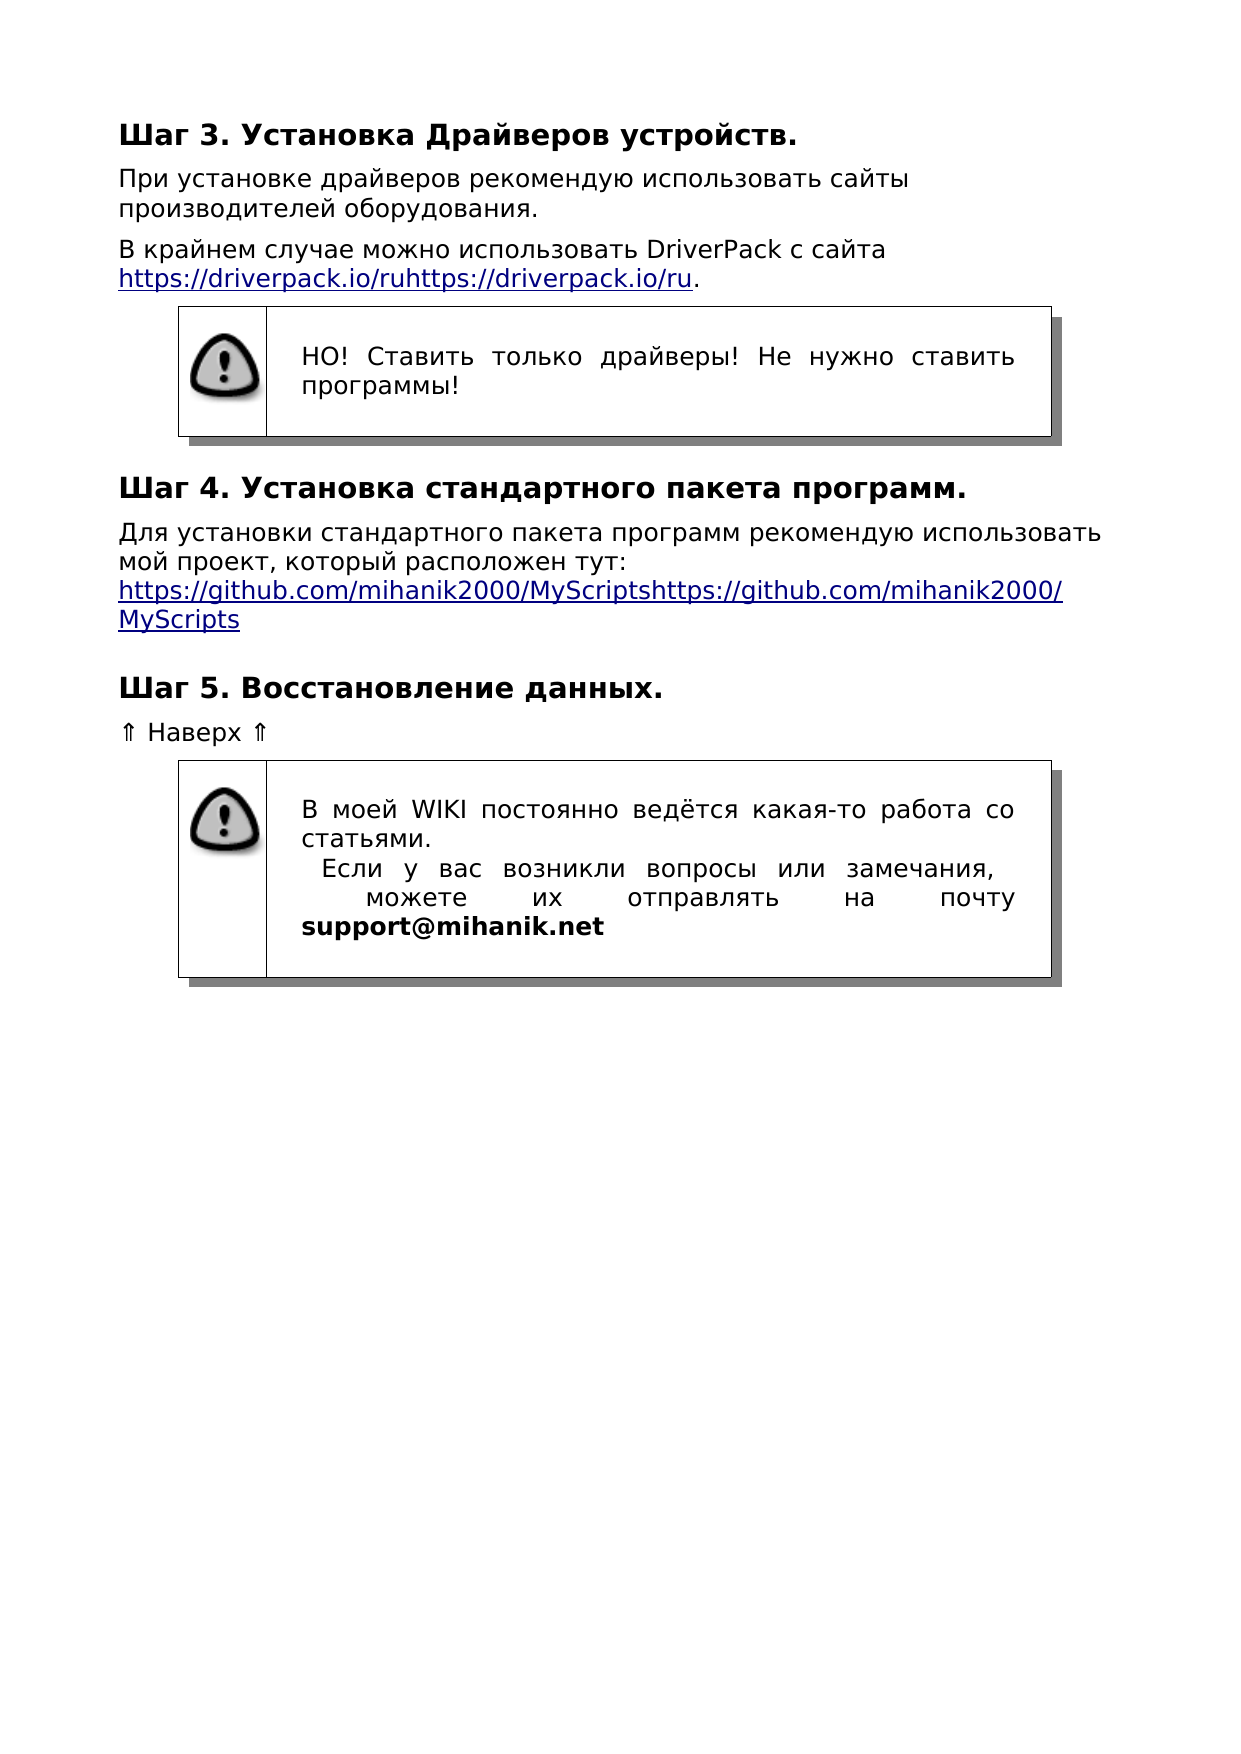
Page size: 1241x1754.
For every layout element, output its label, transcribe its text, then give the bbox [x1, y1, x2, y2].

text Для установки стандартного пакета программ рекомендую использовать мой проект, который расположен тут: https://github.com/mihanik2000/MyScriptshttps://github.com/mihanik2000/MyScripts [118, 518, 1122, 634]
table_header [179, 761, 266, 977]
text В крайнем случае можно использовать DriverPack с сайта https://driverpack.io/ruhttps://driverpack.io/ru. [118, 235, 1122, 294]
text ⇑ Наверх ⇑ [118, 718, 1122, 747]
picture [190, 783, 266, 859]
picture [190, 330, 266, 405]
table_header В моей WIKI постоянно ведётся какая-то работа со статьями. Если у вас возникли вопросы или замечания, можете их отправлять на почту support@mihanik.net [267, 761, 1051, 977]
subtitle Шаг 4. Установка стандартного пакета программ. [118, 471, 1122, 505]
text При установке драйверов рекомендую использовать сайты производителей оборудования. [118, 164, 1122, 223]
table_header [179, 307, 266, 436]
subtitle Шаг 5. Восстановление данных. [118, 672, 1122, 706]
subtitle Шаг 3. Установка Драйверов устройств. [118, 118, 1122, 152]
table_header НО! Ставить только драйверы! Не нужно ставить программы! [267, 307, 1051, 436]
